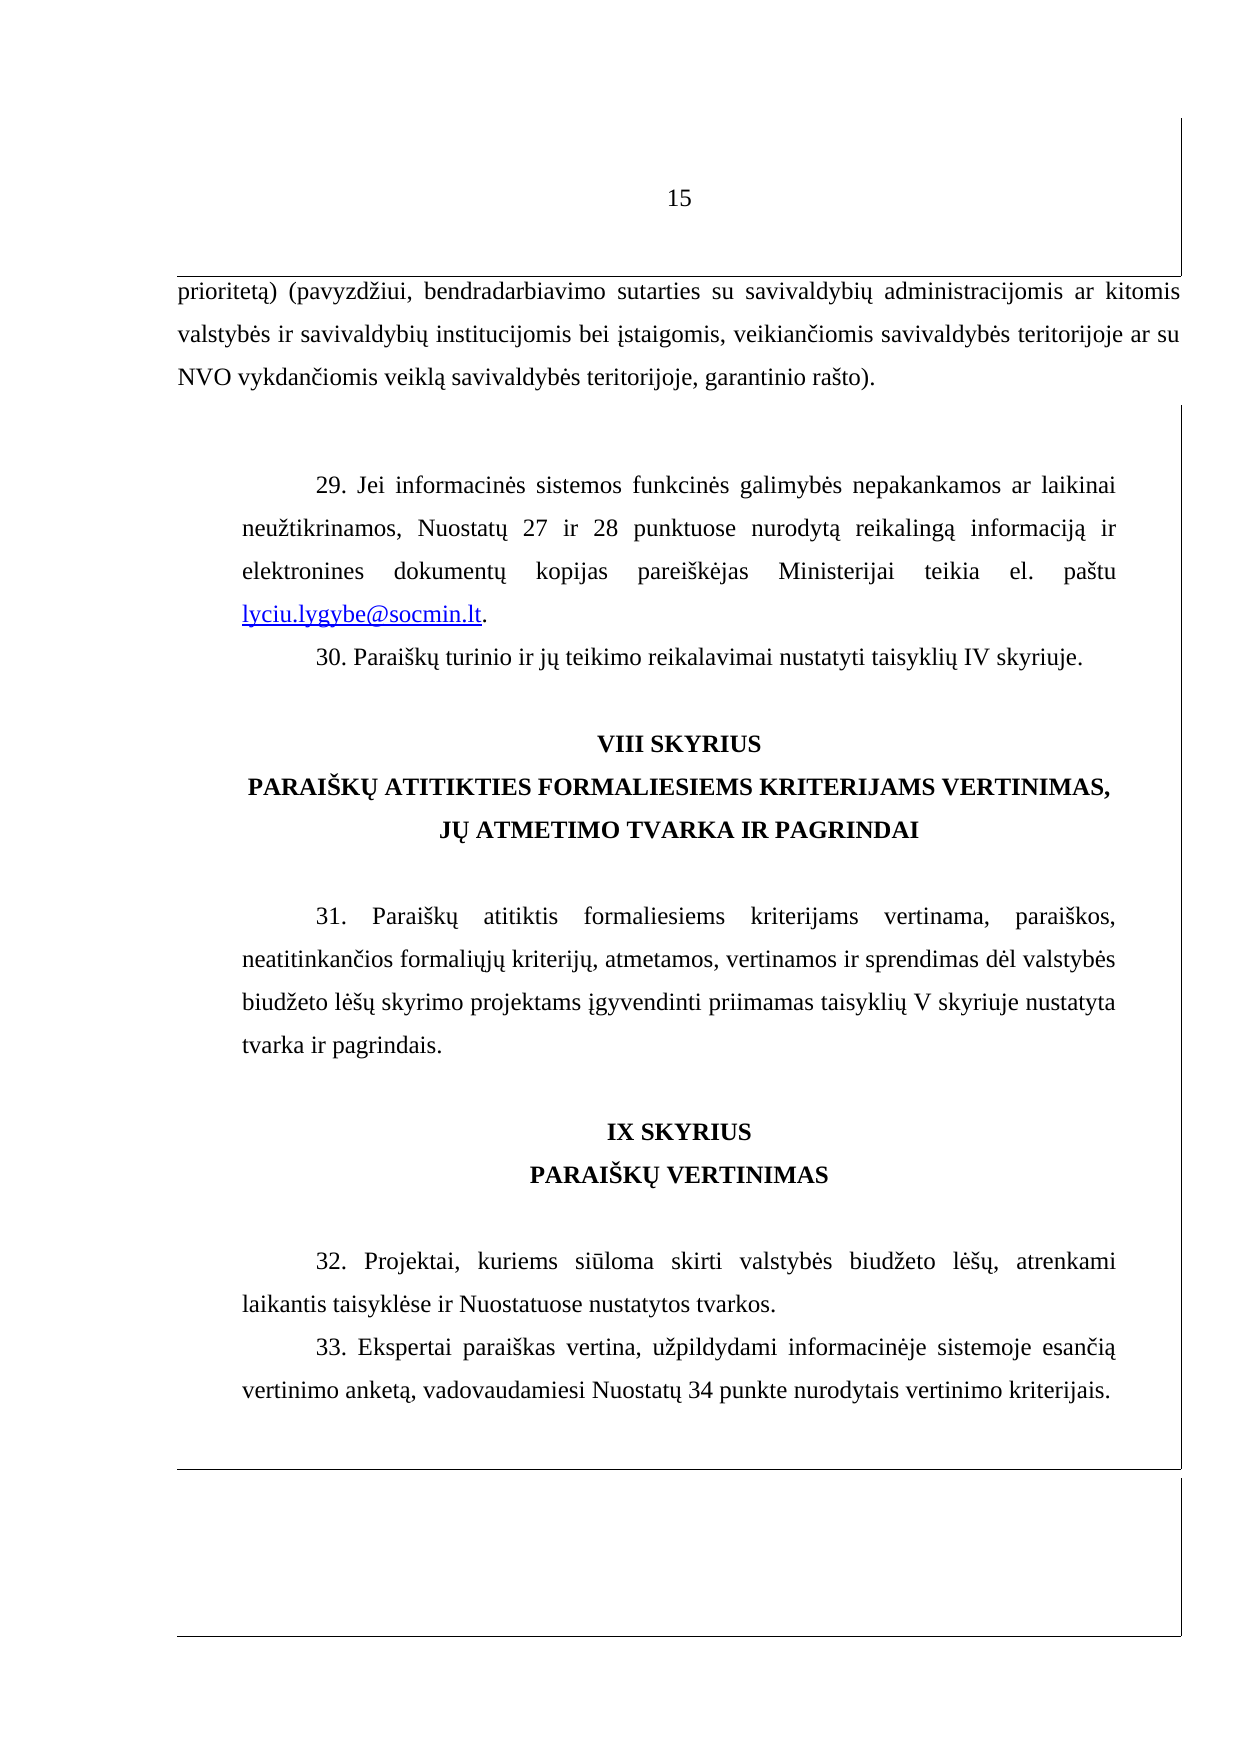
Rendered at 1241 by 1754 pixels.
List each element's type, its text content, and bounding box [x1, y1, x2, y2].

text 31. Paraiškų atitiktis formaliesiems kriterijams vertinama, paraiškos, neatitinkančios formaliųjų kriterijų, atmetamos, vertinamos ir sprendimas dėl valstybės biudžeto lėšų skyrimo projektams įgyvendinti priimamas taisyklių V skyriuje nustatyta tvarka ir pagrindais. [177, 837, 1181, 1052]
text 29. Jei informacinės sistemos funkcinės galimybės nepakankamos ar laikinai neužtikrinamos, Nuostatų 27 ir 28 punktuose nurodytą reikalingą informaciją ir elektronines dokumentų kopijas pareiškėjas Ministerijai teikia el. paštu lyciu.lygybe@socmin.lt. [177, 405, 1181, 578]
text 30. Paraiškų turinio ir jų teikimo reikalavimai nustatyti taisyklių IV skyriuje. [177, 578, 1181, 664]
text PARAIŠKŲ VERTINIMAS [177, 1095, 1181, 1182]
text 32. Projektai, kuriems siūloma skirti valstybės biudžeto lėšų, atrenkami laikantis taisyklėse ir Nuostatuose nustatytos tvarkos. [177, 1182, 1181, 1268]
text IX SKYRIUS [177, 1052, 1181, 1095]
text PARAIŠKŲ ATITIKTIES FORMALIESIEMS KRITERIJAMS VERTINIMAS, JŲ ATMETIMO TVARKA IR PAGRINDAI [177, 707, 1181, 837]
text VIII SKYRIUS [177, 664, 1181, 707]
text 33. Ekspertai paraiškas vertina, užpildydami informacinėje sistemoje esančią vertinimo anketą, vadovaudamiesi Nuostatų 34 punkte nurodytais vertinimo kriterijais. [177, 1268, 1181, 1469]
text prioritetą) (pavyzdžiui, bendradarbiavimo sutarties su savivaldybių administracijomis ar kitomis valstybės ir savivaldybių institucijomis bei įstaigomis, veikiančiomis savivaldybės teritorijoje ar su NVO vykdančiomis veiklą savivaldybės teritorijoje, garantinio rašto). [177, 276, 1181, 391]
